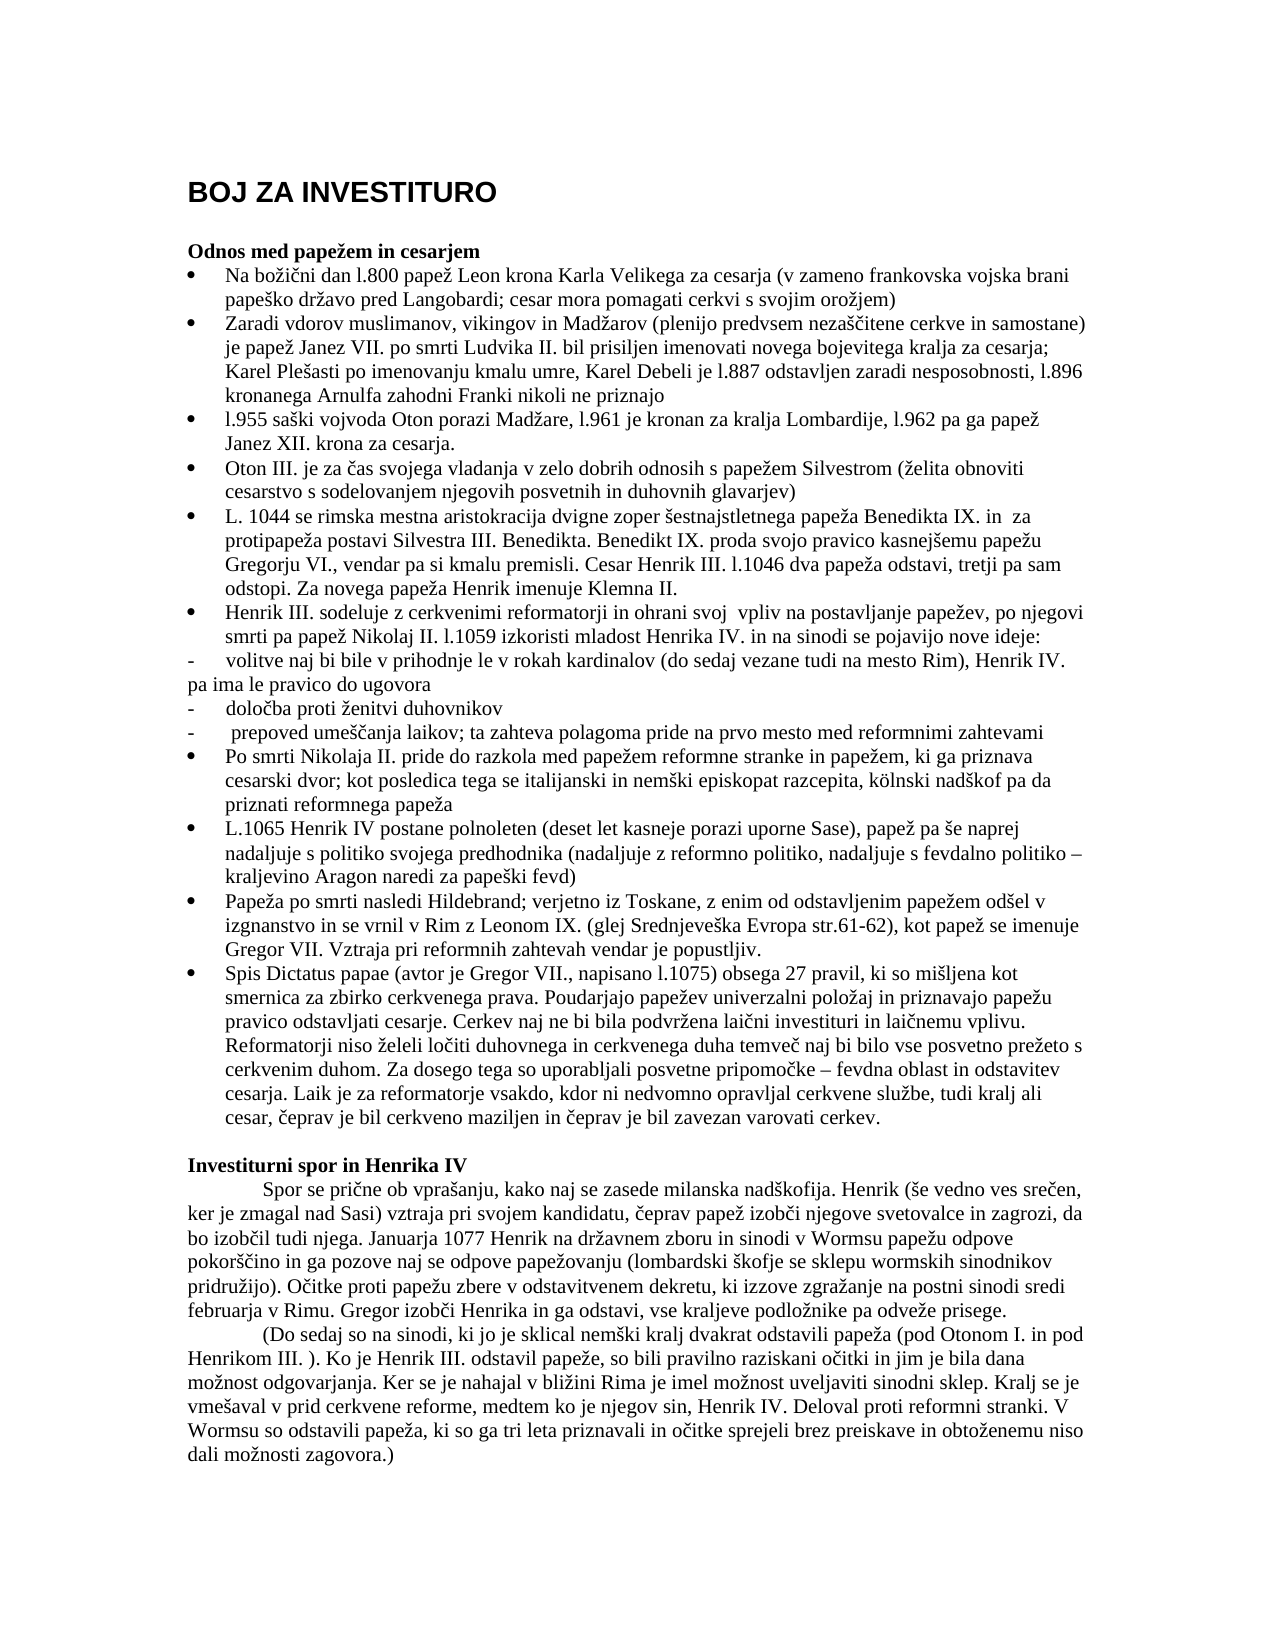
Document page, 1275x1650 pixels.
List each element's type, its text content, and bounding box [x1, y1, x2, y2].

text - volitve naj bi bile v prihodnje le v rokah kardinalov (do sedaj vezane tudi na mesto Rim), Henrik IV. pa ima le pravico do ugovora [187, 648, 1087, 696]
list L. 1044 se rimska mestna aristokracija dvigne zoper šestnajstletnega papeža Benedikta IX. in za protipapeža postavi Silvestra III. Benedikta. Benedikt IX. proda svojo pravico kasnejšemu papežu Gregorju VI., vendar pa si kmalu premisli. Cesar Henrik III. l.1046 dva papeža odstavi, tretji pa sam odstopi. Za novega papeža Henrik imenuje Klemna II. [187, 503, 1087, 600]
subtitle Investiturni spor in Henrika IV [187, 1153, 1087, 1177]
list Po smrti Nikolaja II. pride do razkola med papežem reformne stranke in papežem, ki ga priznava cesarski dvor; kot posledica tega se italijanski in nemški episkopat razcepita, kölnski nadškof pa da priznati reformnega papeža [187, 744, 1087, 816]
subtitle BOJ ZA INVESTITURO [187, 175, 1087, 208]
text - prepoved umeščanja laikov; ta zahteva polagoma pride na prvo mesto med reformnimi zahtevami [187, 720, 1087, 744]
list Oton III. je za čas svojega vladanja v zelo dobrih odnosih s papežem Silvestrom (želita obnoviti cesarstvo s sodelovanjem njegovih posvetnih in duhovnih glavarjev) [187, 455, 1087, 503]
list Henrik III. sodeluje z cerkvenimi reformatorji in ohrani svoj vpliv na postavljanje papežev, po njegovi smrti pa papež Nikolaj II. l.1059 izkoristi mladost Henrika IV. in na sinodi se pojavijo nove ideje: [187, 600, 1087, 648]
list Spis Dictatus papae (avtor je Gregor VII., napisano l.1075) obsega 27 pravil, ki so mišljena kot smernica za zbirko cerkvenega prava. Poudarjajo papežev univerzalni položaj in priznavajo papežu pravico odstavljati cesarje. Cerkev naj ne bi bila podvržena laični investituri in laičnemu vplivu. Reformatorji niso želeli ločiti duhovnega in cerkvenega duha temveč naj bi bilo vse posvetno prežeto s cerkvenim duhom. Za dosego tega so uporabljali posvetne pripomočke – fevdna oblast in odstavitev cesarja. Laik je za reformatorje vsakdo, kdor ni nedvomno opravljal cerkvene službe, tudi kralj ali cesar, čeprav je bil cerkveno maziljen in čeprav je bil zavezan varovati cerkev. [187, 961, 1087, 1129]
text (Do sedaj so na sinodi, ki jo je sklical nemški kralj dvakrat odstavili papeža (pod Otonom I. in pod Henrikom III. ). Ko je Henrik III. odstavil papeže, so bili pravilno raziskani očitki in jim je bila dana možnost odgovarjanja. Ker se je nahajal v bližini Rima je imel možnost uveljaviti sinodni sklep. Kralj se je vmešaval v prid cerkvene reforme, medtem ko je njegov sin, Henrik IV. Deloval proti reformni stranki. V Wormsu so odstavili papeža, ki so ga tri leta priznavali in očitke sprejeli brez preiskave in obtoženemu niso dali možnosti zagovora.) [187, 1322, 1087, 1466]
text Spor se prične ob vprašanju, kako naj se zasede milanska nadškofija. Henrik (še vedno ves srečen, ker je zmagal nad Sasi) vztraja pri svojem kandidatu, čeprav papež izobči njegove svetovalce in zagrozi, da bo izobčil tudi njega. Januarja 1077 Henrik na državnem zboru in sinodi v Wormsu papežu odpove pokorščino in ga pozove naj se odpove papežovanju (lombardski škofje se sklepu wormskih sinodnikov pridružijo). Očitke proti papežu zbere v odstavitvenem dekretu, ki izzove zgražanje na postni sinodi sredi februarja v Rimu. Gregor izobči Henrika in ga odstavi, vse kraljeve podložnike pa odveže prisege. [187, 1177, 1087, 1322]
list l.955 saški vojvoda Oton porazi Madžare, l.961 je kronan za kralja Lombardije, l.962 pa ga papež Janez XII. krona za cesarja. [187, 407, 1087, 455]
subtitle Odnos med papežem in cesarjem [187, 239, 1087, 263]
list Zaradi vdorov muslimanov, vikingov in Madžarov (plenijo predvsem nezaščitene cerkve in samostane) je papež Janez VII. po smrti Ludvika II. bil prisiljen imenovati novega bojevitega kralja za cesarja; Karel Plešasti po imenovanju kmalu umre, Karel Debeli je l.887 odstavljen zaradi nesposobnosti, l.896 kronanega Arnulfa zahodni Franki nikoli ne priznajo [187, 311, 1087, 407]
text - določba proti ženitvi duhovnikov [187, 696, 1087, 720]
list L.1065 Henrik IV postane polnoleten (deset let kasneje porazi uporne Sase), papež pa še naprej nadaljuje s politiko svojega predhodnika (nadaljuje z reformno politiko, nadaljuje s fevdalno politiko – kraljevino Aragon naredi za papeški fevd) [187, 816, 1087, 888]
list Papeža po smrti nasledi Hildebrand; verjetno iz Toskane, z enim od odstavljenim papežem odšel v izgnanstvo in se vrnil v Rim z Leonom IX. (glej Srednjeveška Evropa str.61-62), kot papež se imenuje Gregor VII. Vztraja pri reformnih zahtevah vendar je popustljiv. [187, 888, 1087, 961]
list Na božični dan l.800 papež Leon krona Karla Velikega za cesarja (v zameno frankovska vojska brani papeško državo pred Langobardi; cesar mora pomagati cerkvi s svojim orožjem) [187, 263, 1087, 311]
